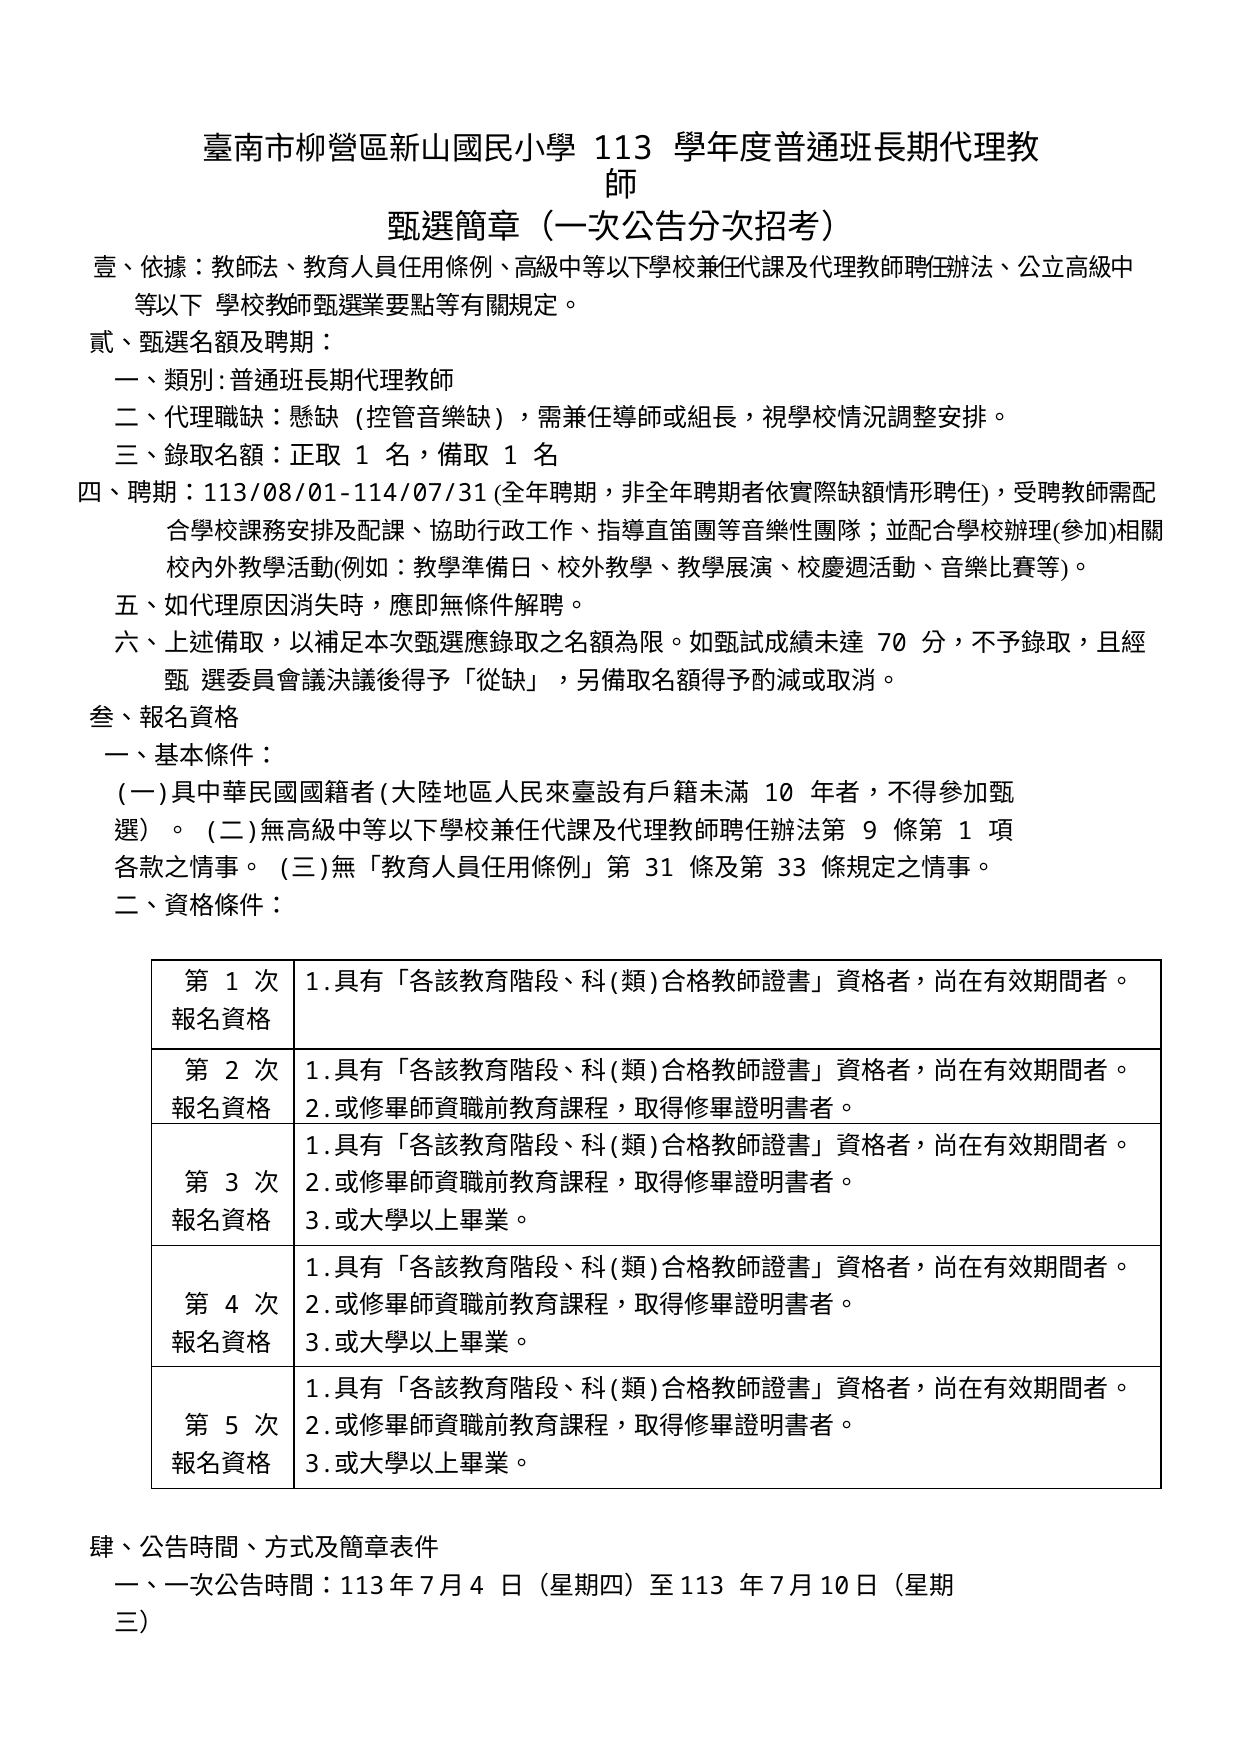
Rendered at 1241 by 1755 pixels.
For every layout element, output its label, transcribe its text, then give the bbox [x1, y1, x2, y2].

table_cell 第 5 次 報名資格 [152, 1367, 293, 1488]
text 一、一次公告時間：113年7月4 日（星期四）至113 年7月10日（星期三） [114, 1564, 1002, 1639]
table_header 第 1 次 報名資格 [152, 961, 293, 1048]
table_cell 第 4 次 報名資格 [152, 1246, 293, 1366]
table_cell 第 3 次 報名資格 [152, 1124, 293, 1245]
text 二、代理職缺：懸缺 (控管音樂缺) ，需兼任導師或組長，視學校情況調整安排。 [114, 397, 1170, 434]
text 壹、依據：教師法、教育人員任用條例、高級中等以下學校兼任代課及代理教師聘任辦法、公立高級中等以下 學校教師甄選業要點等有關規定。 [93, 247, 1155, 322]
text 肆、公告時間、方式及簡章表件 [89, 1527, 1166, 1564]
text 一、類別:普通班長期代理教師 [114, 359, 1002, 397]
table_header 1.具有「各該教育階段、科(類)合格教師證書」資格者，尚在有效期間者。 [295, 961, 1160, 1048]
text 六、上述備取，以補足本次甄選應錄取之名額為限。如甄試成績未達 70 分，不予錄取，且經甄 選委員會議決議後得予「從缺」，另備取名額得予酌減或取消。 [114, 622, 1166, 697]
table_cell 第 2 次 報名資格 [152, 1050, 293, 1123]
text 貳、甄選名額及聘期： [89, 322, 1166, 359]
text 五、如代理原因消失時，應即無條件解聘。 [114, 584, 589, 622]
table_cell 1.具有「各該教育階段、科(類)合格教師證書」資格者，尚在有效期間者。 2.或修畢師資職前教育課程，取得修畢證明書者。 3.或大學以上畢業。 [295, 1367, 1160, 1488]
text 臺南市柳營區新山國民小學 113 學年度普通班長期代理教師 [200, 130, 1041, 204]
text 四、聘期：113/08/01-114/07/31 (全年聘期，非全年聘期者依實際缺額情形聘任)，受聘教師需配合學校課務安排及配課、協助行政工作、指導直笛團等音樂性團隊；並配合學校辦理(參加)相關校內外教學活動(例如：教學準備日、校外教學、教學展演、校慶週活動、音樂比賽等)。 [77, 472, 1166, 584]
subtitle 甄選簡章（一次公告分次招考） [200, 204, 1041, 247]
table_cell 1.具有「各該教育階段、科(類)合格教師證書」資格者，尚在有效期間者。 2.或修畢師資職前教育課程，取得修畢證明書者。 3.或大學以上畢業。 [295, 1124, 1160, 1245]
text 叁、報名資格 [89, 697, 412, 734]
text 二、資格條件： [114, 884, 1166, 922]
table_cell 1.具有「各該教育階段、科(類)合格教師證書」資格者，尚在有效期間者。 2.或修畢師資職前教育課程，取得修畢證明書者。 [295, 1050, 1160, 1123]
text (一)具中華民國國籍者(大陸地區人民來臺設有戶籍未滿 10 年者，不得參加甄選）。 (二)無高級中等以下學校兼任代課及代理教師聘任辦法第 9 條第 1 項各款之情事。 (三)無「教育人員任用條例」第 31 條及第 33 條規定之情事。 [114, 772, 1014, 884]
text 一、基本條件： [89, 734, 412, 772]
text 三、錄取名額：正取 1 名，備取 1 名 [114, 434, 1002, 472]
table_cell 1.具有「各該教育階段、科(類)合格教師證書」資格者，尚在有效期間者。 2.或修畢師資職前教育課程，取得修畢證明書者。 3.或大學以上畢業。 [295, 1246, 1160, 1366]
